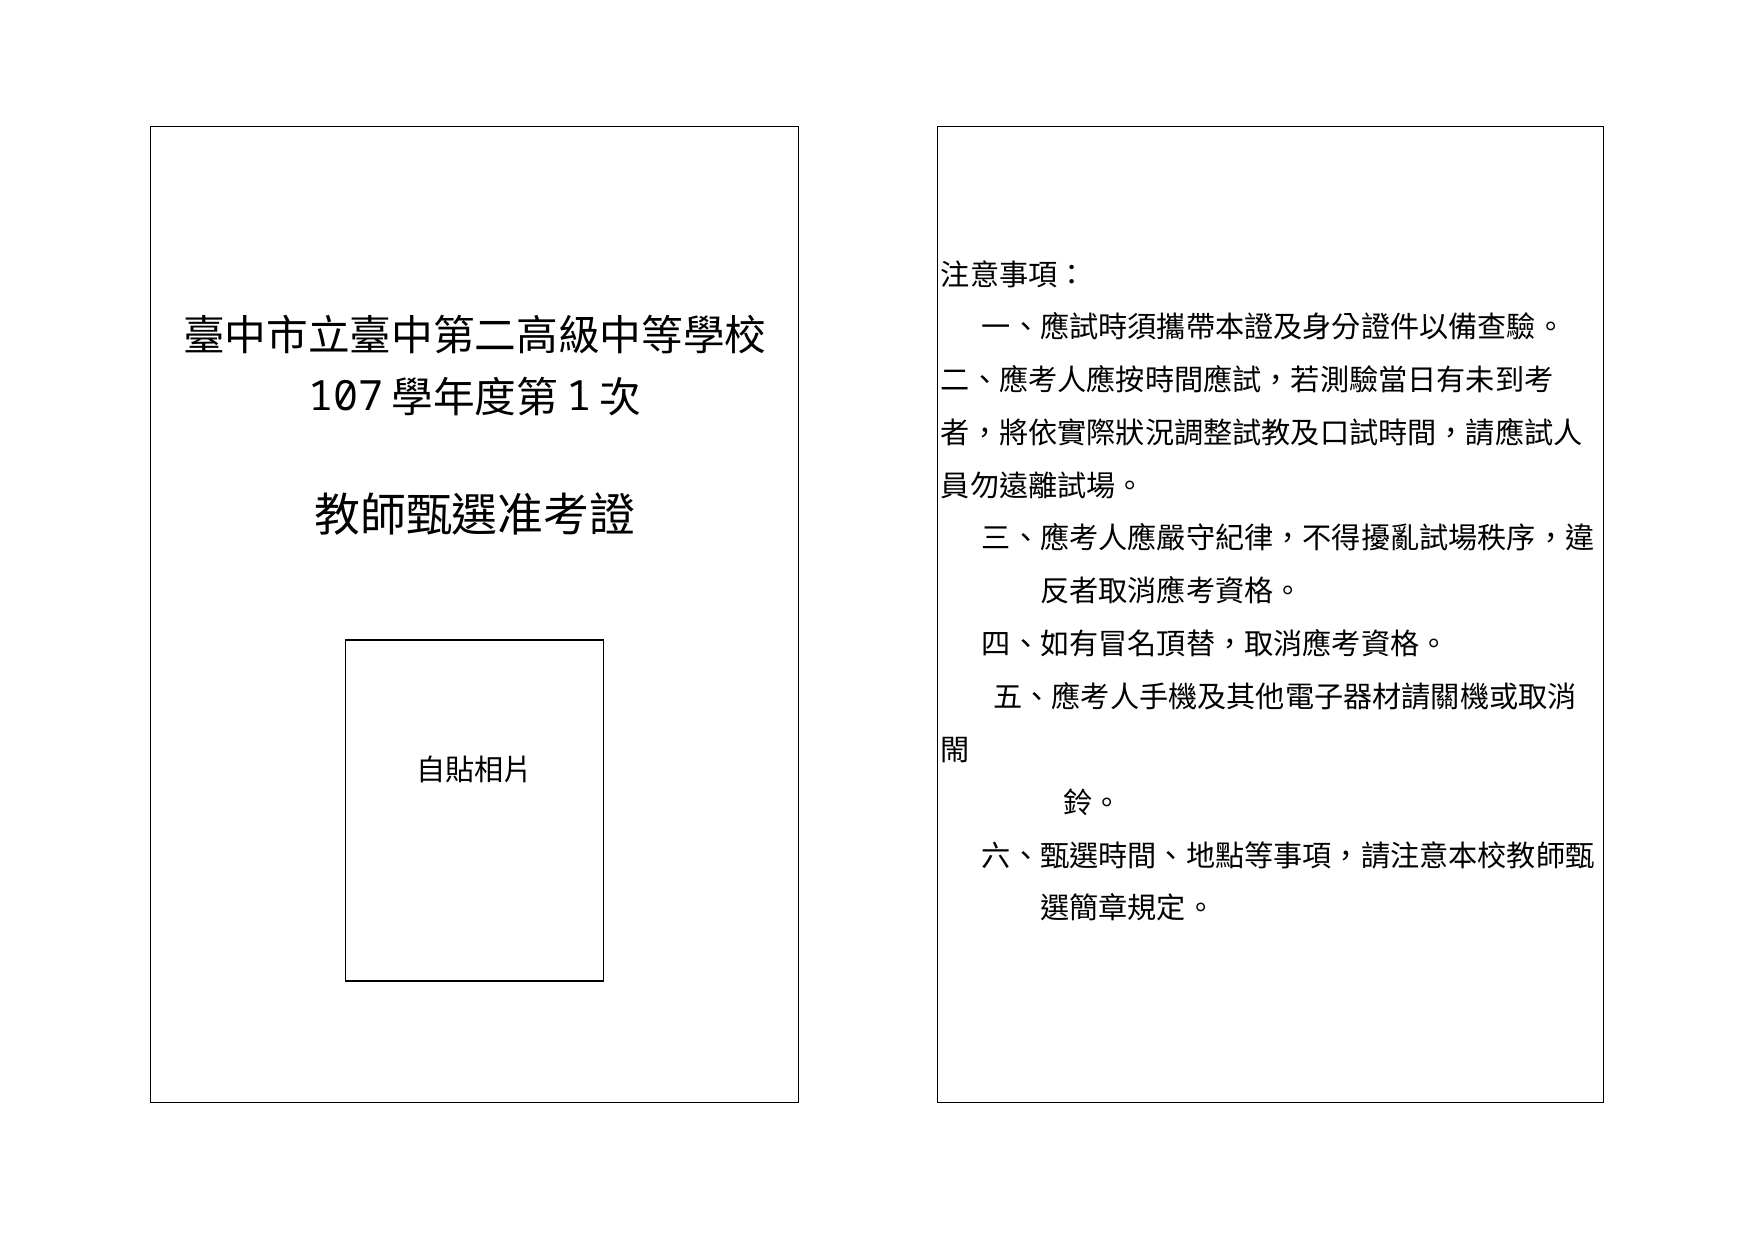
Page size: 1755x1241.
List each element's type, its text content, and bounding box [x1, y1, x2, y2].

table_header 臺中市立臺中第二高級中等學校 107學年度第1次 教師甄選准考證 姓 名： 報考類科： 科 准考證號碼： [151, 127, 798, 1102]
table_header 注意事項： 一、應試時須攜帶本證及身分證件以備查驗。 二、應考人應按時間應試，若測驗當日有未到考者，將依實際狀況調整試教及口試時間，請應試人員勿遠離試場。 三、應考人應嚴守紀律，不得擾亂試場秩序，違反者取消應考資格。 四、如有冒名頂替，取消應考資格。 五、應考人手機及其他電子器材請關機或取消閙 鈴。 六、甄選時間、地點等事項，請注意本校教師甄選簡章規定。 [938, 127, 1603, 1102]
table_header [799, 126, 937, 1102]
